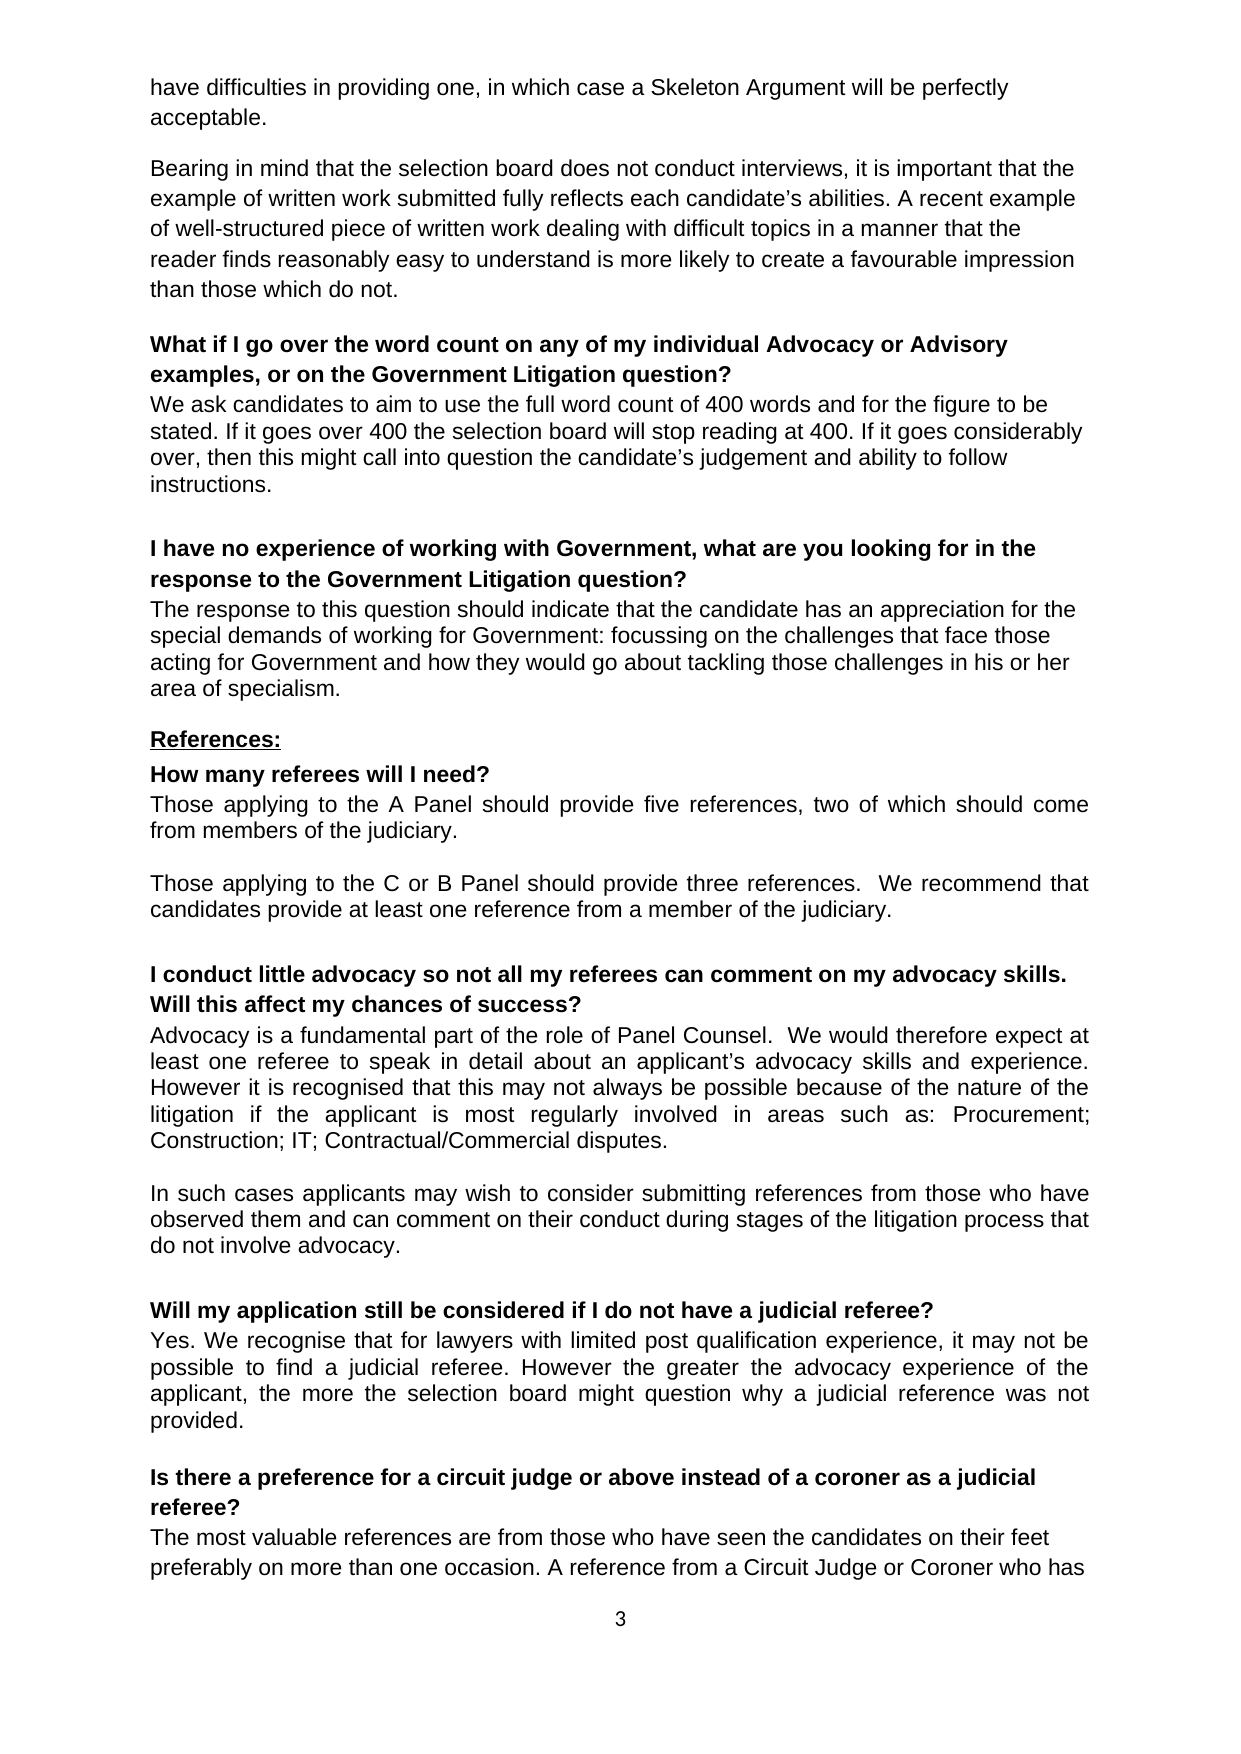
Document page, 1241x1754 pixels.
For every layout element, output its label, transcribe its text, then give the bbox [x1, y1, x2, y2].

subtitle Will my application still be considered if I do not have a judicial referee? [150, 1297, 1090, 1324]
text We ask candidates to aim to use the full word count of 400 words and for the figure to be stated. If it goes over 400 the selection board will stop reading at 400. If it goes considerably over, then this might call into question the candidate’s judgement and ability to follow instructions. [150, 391, 1090, 497]
text The response to this question should indicate that the candidate has an appreciation for the special demands of working for Government: focussing on the challenges that face those acting for Government and how they would go about tackling those challenges in his or her area of specialism. [150, 596, 1090, 701]
text have difficulties in providing one, in which case a Skeleton Argument will be perfectly acceptable. [150, 74, 1090, 130]
text Bearing in mind that the selection board does not conduct interviews, it is important that the example of written work submitted fully reflects each candidate’s abilities. A recent example of well-structured piece of written work dealing with difficult topics in a manner that the reader finds reasonably easy to understand is more likely to create a favourable impression than those which do not. [150, 155, 1090, 302]
text In such cases applicants may wish to consider submitting references from those who have observed them and can comment on their conduct during stages of the litigation process that do not involve advocacy. [150, 1180, 1090, 1259]
text Advocacy is a fundamental part of the role of Panel Counsel. We would therefore expect at least one referee to speak in detail about an applicant’s advocacy skills and experience. However it is recognised that this may not always be possible because of the nature of the litigation if the applicant is most regularly involved in areas such as: Procurement; Construction; IT; Contractual/Commercial disputes. [150, 1022, 1090, 1153]
subtitle References: [150, 726, 1090, 753]
subtitle How many referees will I need? [150, 761, 1090, 787]
text Those applying to the A Panel should provide five references, two of which should come from members of the judiciary. [150, 791, 1090, 843]
subtitle I have no experience of working with Government, what are you looking for in the response to the Government Litigation question? [150, 535, 1090, 592]
text Those applying to the C or B Panel should provide three references. We recommend that candidates provide at least one reference from a member of the judiciary. [150, 870, 1090, 923]
subtitle Is there a preference for a circuit judge or above instead of a coroner as a judicial referee? [150, 1463, 1090, 1520]
subtitle I conduct little advocacy so not all my referees can comment on my advocacy skills. Will this affect my chances of success? [150, 961, 1090, 1018]
subtitle What if I go over the word count on any of my individual Advocacy or Advisory examples, or on the Government Litigation question? [150, 331, 1090, 388]
text Yes. We recognise that for lawyers with limited post qualification experience, it may not be possible to find a judicial referee. However the greater the advocacy experience of the applicant, the more the selection board might question why a judicial reference was not provided. [150, 1327, 1090, 1433]
text The most valuable references are from those who have seen the candidates on their feet preferably on more than one occasion. A reference from a Circuit Judge or Coroner who has [150, 1524, 1090, 1580]
